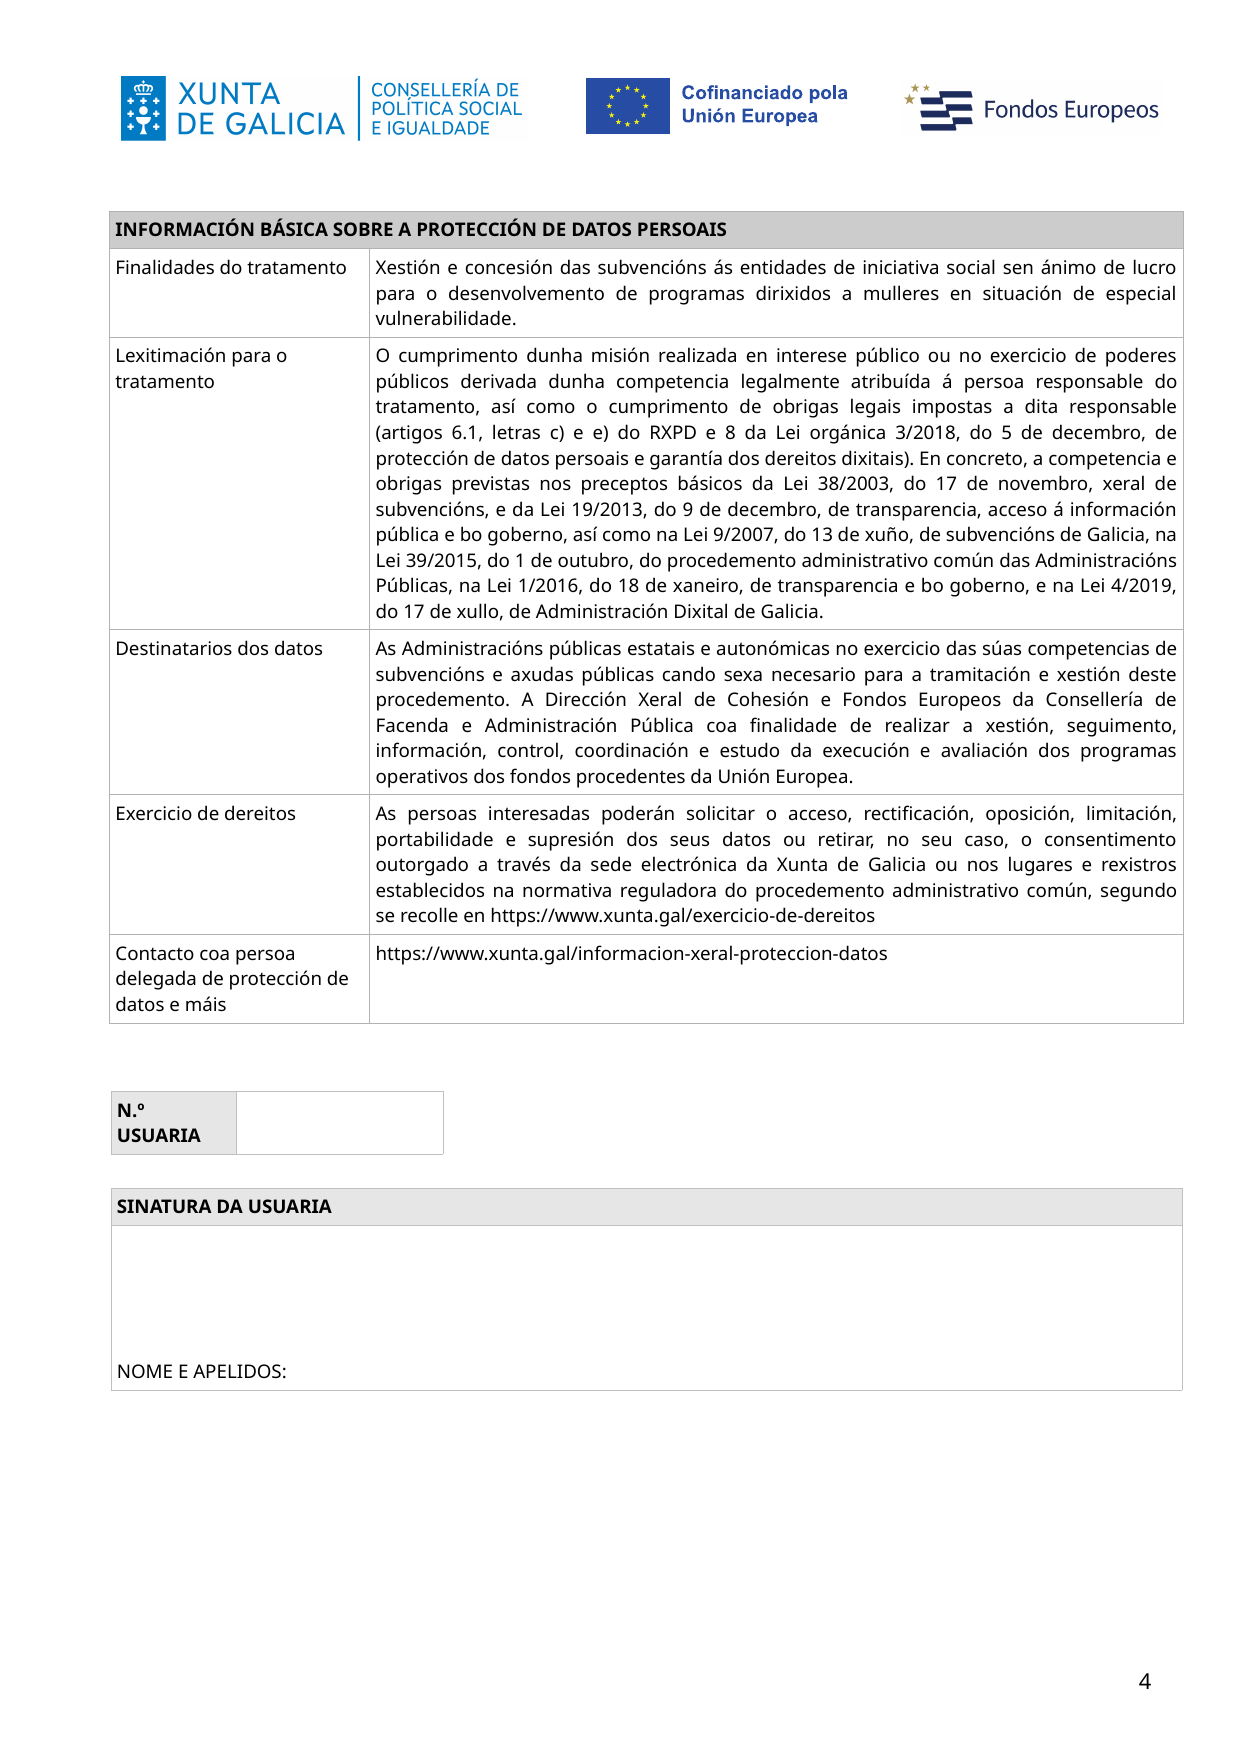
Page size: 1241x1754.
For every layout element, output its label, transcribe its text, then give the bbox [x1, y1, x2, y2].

table_cell https://www.xunta.gal/informacion-xeral-proteccion-datos [370, 935, 1183, 1022]
table_cell As Administracións públicas estatais e autonómicas no exercicio das súas competencias de subvencións e axudas públicas cando sexa necesario para a tramitación e xestión deste procedemento. A Dirección Xeral de Cohesión e Fondos Europeos da Consellería de Facenda e Administración Pública coa finalidade de realizar a xestión, seguimento, información, control, coordinación e estudo da execución e avaliación dos programas operativos dos fondos procedentes da Unión Europea. [370, 630, 1183, 794]
table_cell O cumprimento dunha misión realizada en interese público ou no exercicio de poderes públicos derivada dunha competencia legalmente atribuída á persoa responsable do tratamento, así como o cumprimento de obrigas legais impostas a dita responsable (artigos 6.1, letras c) e e) do RXPD e 8 da Lei orgánica 3/2018, do 5 de decembro, de protección de datos persoais e garantía dos dereitos dixitais). En concreto, a competencia e obrigas previstas nos preceptos básicos da Lei 38/2003, do 17 de novembro, xeral de subvencións, e da Lei 19/2013, do 9 de decembro, de transparencia, acceso á información pública e bo goberno, así como na Lei 9/2007, do 13 de xuño, de subvencións de Galicia, na Lei 39/2015, do 1 de outubro, do procedemento administrativo común das Administracións Públicas, na Lei 1/2016, do 18 de xaneiro, de transparencia e bo goberno, e na Lei 4/2019, do 17 de xullo, de Administración Dixital de Galicia. [370, 338, 1183, 629]
table_cell Contacto coa persoa delegada de protección de datos e máis [110, 935, 369, 1022]
table_cell Destinatarios dos datos [110, 630, 369, 794]
table_cell Xestión e concesión das subvencións ás entidades de iniciativa social sen ánimo de lucro para o desenvolvemento de programas dirixidos a mulleres en situación de especial vulnerabilidade. [370, 249, 1183, 337]
table_cell Finalidades do tratamento [110, 249, 369, 337]
picture [899, 79, 1163, 135]
table_header SINATURA DA USUARIA [112, 1189, 1182, 1225]
table_cell Exercicio de dereitos [110, 795, 369, 934]
table_cell NOME E APELIDOS: [112, 1226, 1182, 1390]
table_header INFORMACIÓN BÁSICA SOBRE A PROTECCIÓN DE DATOS PERSOAIS [110, 212, 1183, 248]
table_cell Lexitimación para o tratamento [110, 338, 369, 629]
picture [121, 76, 529, 142]
table_header N.º USUARIA [112, 1092, 236, 1154]
table_header [237, 1092, 443, 1154]
table_cell As persoas interesadas poderán solicitar o acceso, rectificación, oposición, limitación, portabilidade e supresión dos seus datos ou retirar, no seu caso, o consentimento outorgado a través da sede electrónica da Xunta de Galicia ou nos lugares e rexistros establecidos na normativa reguladora do procedemento administrativo común, segundo se recolle en https://www.xunta.gal/exercicio-de-dereitos [370, 795, 1183, 934]
